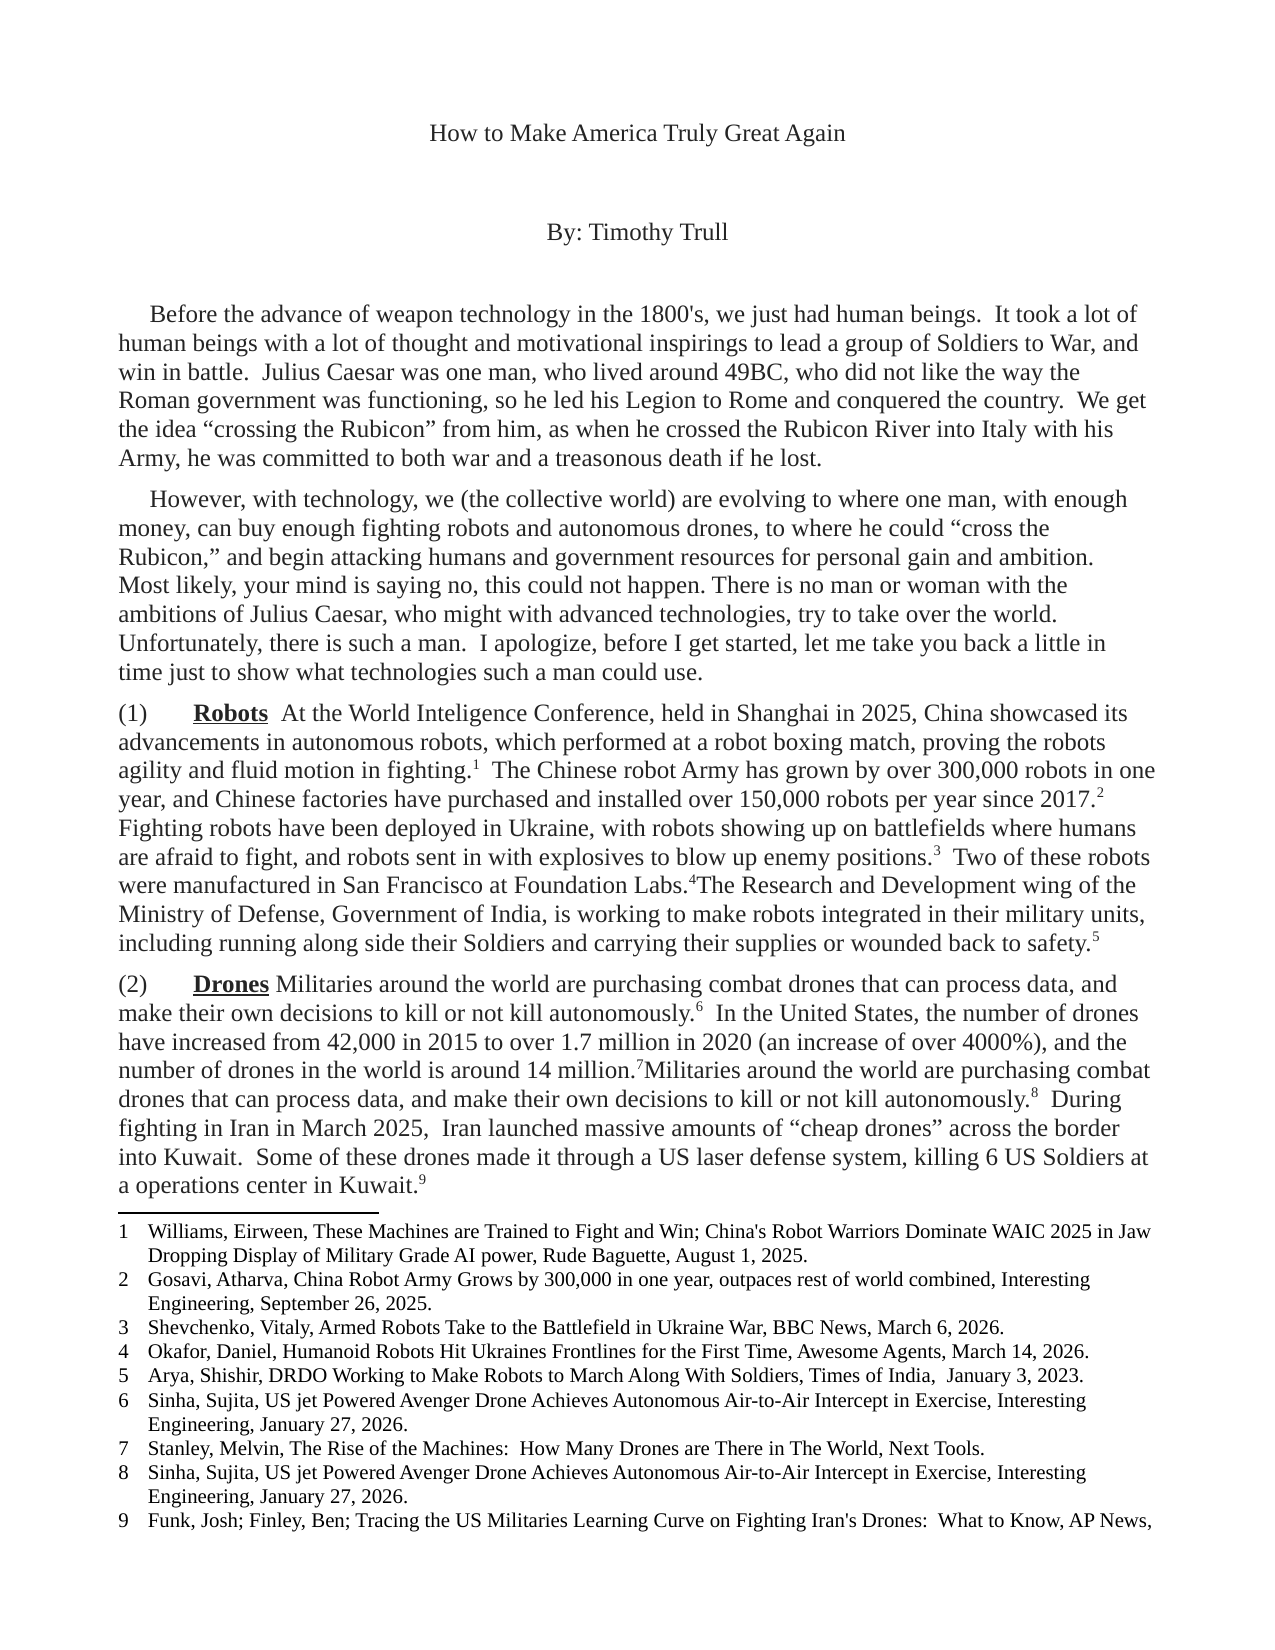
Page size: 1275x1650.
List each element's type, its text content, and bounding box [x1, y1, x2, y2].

list Sinha, Sujita, US jet Powered Avenger Drone Achieves Autonomous Air-to-Air Intercept in Exercise, Interesting Engineering, January 27, 2026. [118, 1387, 1157, 1436]
text Before the advance of weapon technology in the 1800's, we just had human beings. It took a lot of human beings with a lot of thought and motivational inspirings to lead a group of Soldiers to War, and win in battle. Julius Caesar was one man, who lived around 49BC, who did not like the way the Roman government was functioning, so he led his Legion to Rome and conquered the country. We get the idea “crossing the Rubicon” from him, as when he crossed the Rubicon River into Italy with his Army, he was committed to both war and a treasonous death if he lost. [118, 299, 1157, 472]
list Arya, Shishir, DRDO Working to Make Robots to March Along With Soldiers, Times of India, January 3, 2023. [118, 1363, 1157, 1387]
text By: Timothy Trull [118, 217, 1157, 246]
list Robots At the World Inteligence Conference, held in Shanghai in 2025, China showcased its advancements in autonomous robots, which performed at a robot boxing match, proving the robots agility and fluid motion in fighting. The Chinese robot Army has grown by over 300,000 robots in one year, and Chinese factories have purchased and installed over 150,000 robots per year since 2017. Fighting robots have been deployed in Ukraine, with robots showing up on battlefields where humans are afraid to fight, and robots sent in with explosives to blow up enemy positions. Two of these robots were manufactured in San Francisco at Foundation Labs.The Research and Development wing of the Ministry of Defense, Government of India, is working to make robots integrated in their military units, including running along side their Soldiers and carrying their supplies or wounded back to safety. [118, 698, 1157, 957]
list Okafor, Daniel, Humanoid Robots Hit Ukraines Frontlines for the First Time, Awesome Agents, March 14, 2026. [118, 1339, 1157, 1363]
list Sinha, Sujita, US jet Powered Avenger Drone Achieves Autonomous Air-to-Air Intercept in Exercise, Interesting Engineering, January 27, 2026. [118, 1460, 1157, 1508]
text However, with technology, we (the collective world) are evolving to where one man, with enough money, can buy enough fighting robots and autonomous drones, to where he could “cross the Rubicon,” and begin attacking humans and government resources for personal gain and ambition. Most likely, your mind is saying no, this could not happen. There is no man or woman with the ambitions of Julius Caesar, who might with advanced technologies, try to take over the world. Unfortunately, there is such a man. I apologize, before I get started, let me take you back a little in time just to show what technologies such a man could use. [118, 484, 1157, 686]
text How to Make America Truly Great Again [118, 118, 1157, 147]
list Drones Militaries around the world are purchasing combat drones that can process data, and make their own decisions to kill or not kill autonomously. In the United States, the number of drones have increased from 42,000 in 2015 to over 1.7 million in 2020 (an increase of over 4000%), and the number of drones in the world is around 14 million.Militaries around the world are purchasing combat drones that can process data, and make their own decisions to kill or not kill autonomously. During fighting in Iran in March 2025, Iran launched massive amounts of “cheap drones” across the border into Kuwait. Some of these drones made it through a US laser defense system, killing 6 US Soldiers at a operations center in Kuwait. [118, 969, 1157, 1199]
list Williams, Eirween, These Machines are Trained to Fight and Win; China's Robot Warriors Dominate WAIC 2025 in Jaw Dropping Display of Military Grade AI power, Rude Baguette, August 1, 2025. [118, 1219, 1157, 1267]
list Funk, Josh; Finley, Ben; Tracing the US Militaries Learning Curve on Fighting Iran's Drones: What to Know, AP News, [118, 1508, 1157, 1532]
list Gosavi, Atharva, China Robot Army Grows by 300,000 in one year, outpaces rest of world combined, Interesting Engineering, September 26, 2025. [118, 1267, 1157, 1315]
list Stanley, Melvin, The Rise of the Machines: How Many Drones are There in The World, Next Tools. [118, 1436, 1157, 1460]
list Shevchenko, Vitaly, Armed Robots Take to the Battlefield in Ukraine War, BBC News, March 6, 2026. [118, 1315, 1157, 1339]
